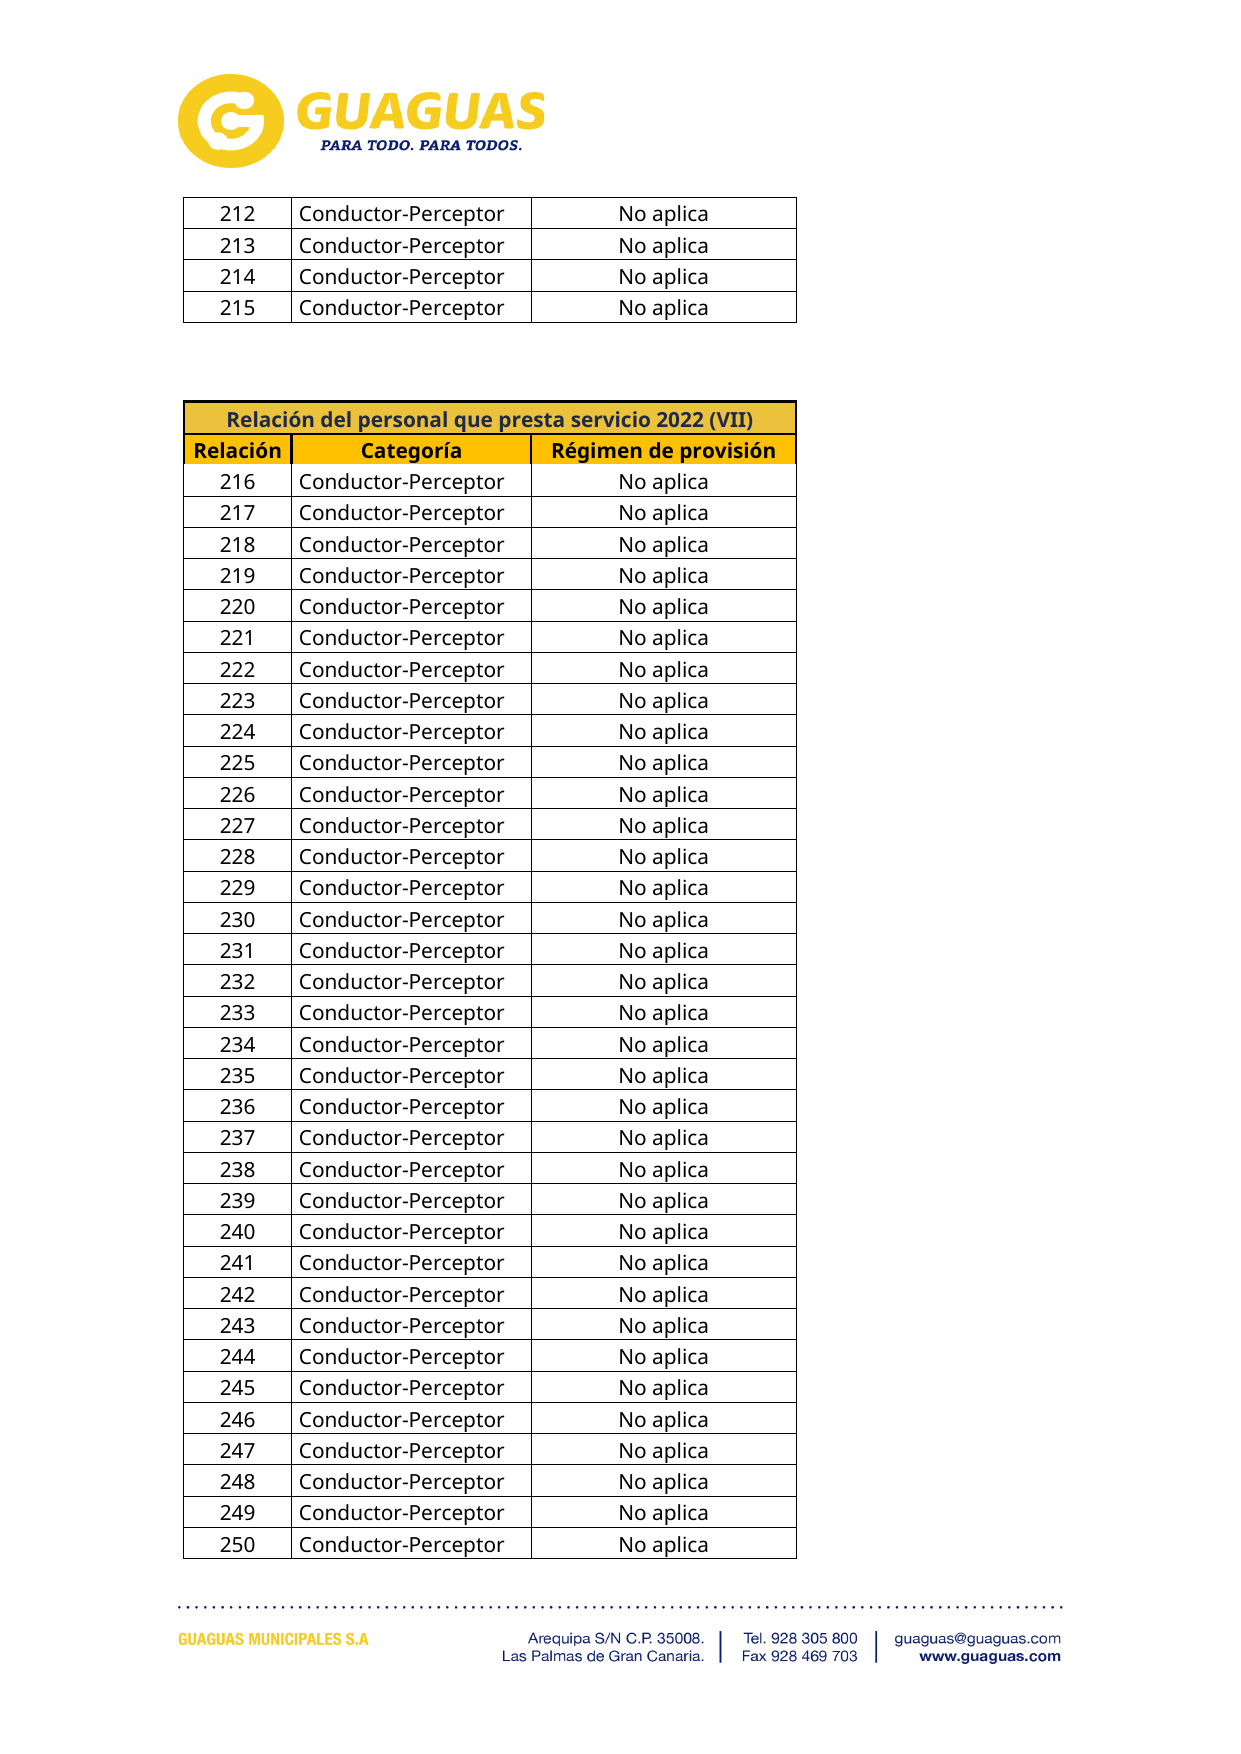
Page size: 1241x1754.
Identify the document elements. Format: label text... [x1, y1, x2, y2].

table_cell 220 [184, 590, 291, 621]
table_cell No aplica [532, 1434, 796, 1464]
table_cell Conductor-Perceptor [292, 965, 531, 996]
table_cell No aplica [532, 809, 796, 839]
table_cell Conductor-Perceptor [292, 1372, 531, 1402]
table_cell Conductor-Perceptor [292, 1340, 531, 1371]
table_cell 240 [184, 1215, 291, 1246]
table_cell 245 [184, 1372, 291, 1402]
table_cell Conductor-Perceptor [292, 872, 531, 902]
table_cell 222 [184, 653, 291, 683]
table_cell No aplica [532, 653, 796, 683]
table_cell Conductor-Perceptor [292, 1465, 531, 1496]
table_cell No aplica [532, 872, 796, 902]
table_cell Conductor-Perceptor [292, 1403, 531, 1433]
table_cell No aplica [532, 1059, 796, 1089]
table_header Relación del personal que presta servicio 2022 (VII) [185, 403, 795, 433]
table_cell No aplica [532, 1309, 796, 1339]
table_cell Conductor-Perceptor [292, 1122, 531, 1152]
table_cell 239 [184, 1184, 291, 1214]
table_cell Conductor-Perceptor [292, 653, 531, 683]
table_cell Conductor-Perceptor [292, 1215, 531, 1246]
table_cell 237 [184, 1122, 291, 1152]
table_cell Conductor-Perceptor [292, 198, 531, 228]
table_cell No aplica [532, 1340, 796, 1371]
table_cell 221 [184, 622, 291, 652]
table_cell Conductor-Perceptor [292, 590, 531, 621]
table_cell Conductor-Perceptor [292, 1090, 531, 1121]
table_cell No aplica [532, 464, 796, 496]
table_cell Conductor-Perceptor [292, 1434, 531, 1464]
table_cell No aplica [532, 497, 796, 527]
table_cell 235 [184, 1059, 291, 1089]
table_cell Relación [185, 435, 290, 464]
table_cell 236 [184, 1090, 291, 1121]
table_cell Conductor-Perceptor [292, 292, 531, 322]
table_cell No aplica [532, 1497, 796, 1527]
table_cell No aplica [532, 292, 796, 322]
table_cell 246 [184, 1403, 291, 1433]
table_cell Conductor-Perceptor [292, 497, 531, 527]
table_cell No aplica [532, 1372, 796, 1402]
table_cell No aplica [532, 1247, 796, 1277]
table_cell 225 [184, 747, 291, 777]
table_cell 230 [184, 903, 291, 933]
table_cell No aplica [532, 229, 796, 259]
table_cell No aplica [532, 1403, 796, 1433]
table_cell No aplica [532, 198, 796, 228]
table_cell 223 [184, 684, 291, 714]
table_cell 247 [184, 1434, 291, 1464]
table_cell No aplica [532, 1465, 796, 1496]
table_cell 229 [184, 872, 291, 902]
table_cell Régimen de provisión [532, 435, 795, 464]
table_cell 218 [184, 528, 291, 558]
table_cell 224 [184, 715, 291, 746]
table_cell Conductor-Perceptor [292, 260, 531, 291]
table_cell 238 [184, 1153, 291, 1183]
table_cell No aplica [532, 840, 796, 871]
table_cell No aplica [532, 1184, 796, 1214]
table_cell Conductor-Perceptor [292, 559, 531, 589]
table_cell No aplica [532, 1153, 796, 1183]
table_cell Conductor-Perceptor [292, 840, 531, 871]
table_cell Conductor-Perceptor [292, 528, 531, 558]
table_cell Conductor-Perceptor [292, 1028, 531, 1058]
table_cell Conductor-Perceptor [292, 464, 531, 496]
table_cell No aplica [532, 1278, 796, 1308]
table_cell 233 [184, 997, 291, 1027]
table_cell 227 [184, 809, 291, 839]
table_cell 242 [184, 1278, 291, 1308]
table_cell Conductor-Perceptor [292, 684, 531, 714]
table_cell Conductor-Perceptor [292, 778, 531, 808]
table_cell No aplica [532, 559, 796, 589]
table_cell 250 [184, 1528, 291, 1558]
table_cell 212 [184, 198, 291, 228]
table_cell No aplica [532, 778, 796, 808]
table_cell 243 [184, 1309, 291, 1339]
table_cell No aplica [532, 622, 796, 652]
table_cell No aplica [532, 260, 796, 291]
table_cell Conductor-Perceptor [292, 903, 531, 933]
table_cell Conductor-Perceptor [292, 934, 531, 964]
table_cell No aplica [532, 590, 796, 621]
table_cell 219 [184, 559, 291, 589]
table_cell Conductor-Perceptor [292, 1059, 531, 1089]
table_cell No aplica [532, 1028, 796, 1058]
table_cell 232 [184, 965, 291, 996]
table_cell 214 [184, 260, 291, 291]
table_cell 217 [184, 497, 291, 527]
table_cell Conductor-Perceptor [292, 1278, 531, 1308]
table_cell No aplica [532, 1215, 796, 1246]
table_cell Conductor-Perceptor [292, 1309, 531, 1339]
table_cell No aplica [532, 1528, 796, 1558]
table_cell No aplica [532, 747, 796, 777]
table_cell Conductor-Perceptor [292, 622, 531, 652]
table_cell 234 [184, 1028, 291, 1058]
table_cell 215 [184, 292, 291, 322]
table_cell No aplica [532, 715, 796, 746]
table_cell 241 [184, 1247, 291, 1277]
table_cell Categoría [293, 435, 530, 464]
table_cell No aplica [532, 684, 796, 714]
table_cell Conductor-Perceptor [292, 747, 531, 777]
table_cell No aplica [532, 528, 796, 558]
table_cell Conductor-Perceptor [292, 1247, 531, 1277]
table_cell 226 [184, 778, 291, 808]
table_cell Conductor-Perceptor [292, 1528, 531, 1558]
table_cell 248 [184, 1465, 291, 1496]
table_cell No aplica [532, 1090, 796, 1121]
table_cell No aplica [532, 965, 796, 996]
table_cell 228 [184, 840, 291, 871]
table_cell Conductor-Perceptor [292, 715, 531, 746]
table_cell 216 [184, 464, 291, 496]
table_cell Conductor-Perceptor [292, 1184, 531, 1214]
table_cell No aplica [532, 1122, 796, 1152]
table_cell Conductor-Perceptor [292, 997, 531, 1027]
table_cell No aplica [532, 903, 796, 933]
table_cell Conductor-Perceptor [292, 809, 531, 839]
table_cell No aplica [532, 997, 796, 1027]
table_cell 231 [184, 934, 291, 964]
table_cell 213 [184, 229, 291, 259]
table_cell 244 [184, 1340, 291, 1371]
table_cell 249 [184, 1497, 291, 1527]
table_cell No aplica [532, 934, 796, 964]
table_cell Conductor-Perceptor [292, 229, 531, 259]
table_cell Conductor-Perceptor [292, 1153, 531, 1183]
table_cell Conductor-Perceptor [292, 1497, 531, 1527]
